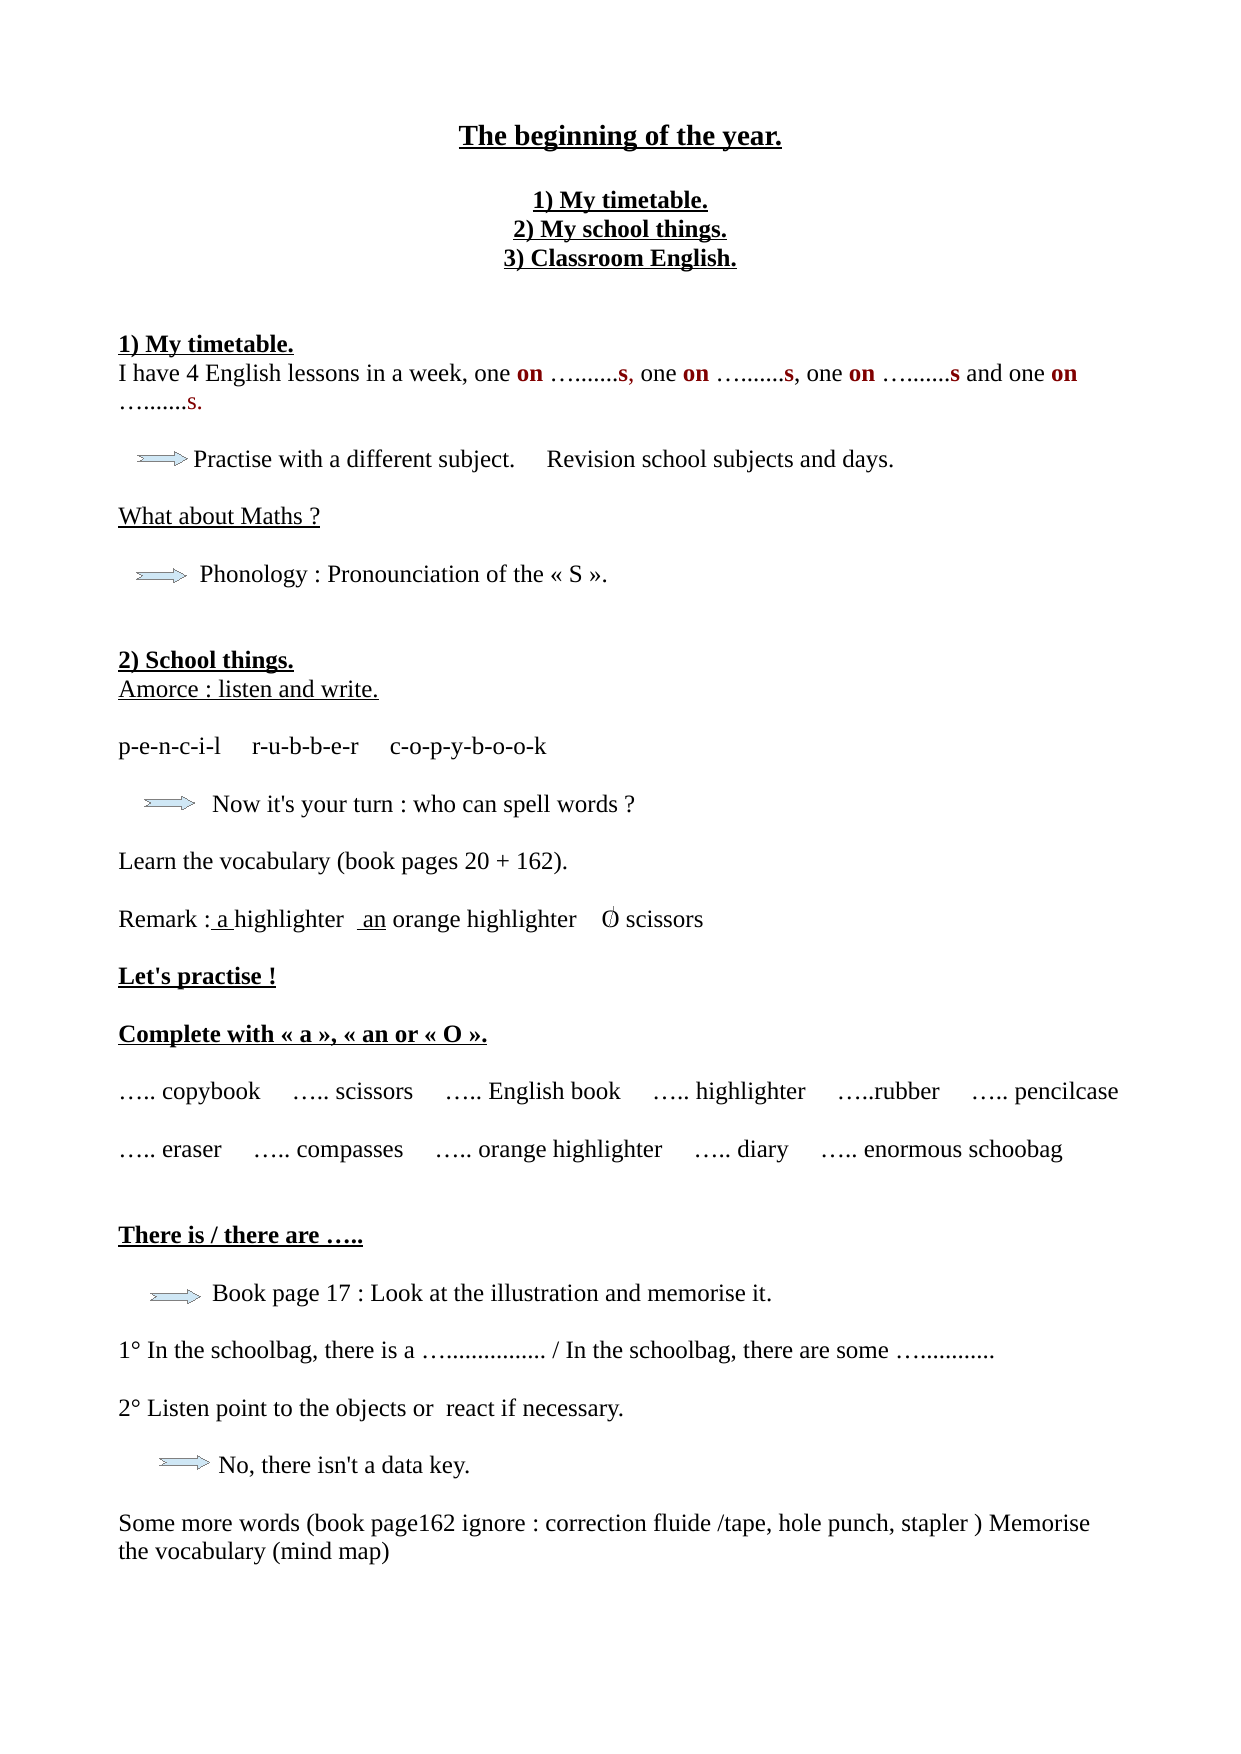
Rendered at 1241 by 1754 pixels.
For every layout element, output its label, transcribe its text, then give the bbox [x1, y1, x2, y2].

text The beginning of the year. [118, 118, 1122, 152]
text p-e-n-c-i-l r-u-b-b-e-r c-o-p-y-b-o-o-k Now it's your turn : who can spell words ? Learn the vocabulary (book pages 20 + 162). [118, 703, 1122, 875]
text 1) My timetable. 2) My school things. 3) Classroom English. [118, 185, 1122, 271]
text 1) My timetable. I have 4 English lessons in a week, one on ….......s, one on ….......s, one on ….......s and one on ….......s. Practise with a different subject. Revision school subjects and days. What about Maths ? Phonology : Pronounciation of the « S ». 2) School things. Amorce : listen and write. [118, 271, 1122, 703]
text ….. eraser ….. compasses ….. orange highlighter ….. diary ….. enormous schoobag [118, 1134, 1122, 1163]
text Remark : a highlighter an orange highlighter O scissors Let's practise ! [118, 904, 1122, 990]
text There is / there are ….. Book page 17 : Look at the illustration and memorise it. 1° In the schoolbag, there is a …................ / In the schoolbag, there are some …............ 2° Listen point to the objects or react if necessary. No, there isn't a data key. Some more words (book page162 ignore : correction fluide /tape, hole punch, stapler ) Memorise the vocabulary (mind map) [118, 1163, 1122, 1623]
text ….. copybook ….. scissors ….. English book ….. highlighter …..rubber ….. pencilcase [118, 1076, 1122, 1105]
text Complete with « a », « an or « O ». [118, 1019, 1122, 1048]
